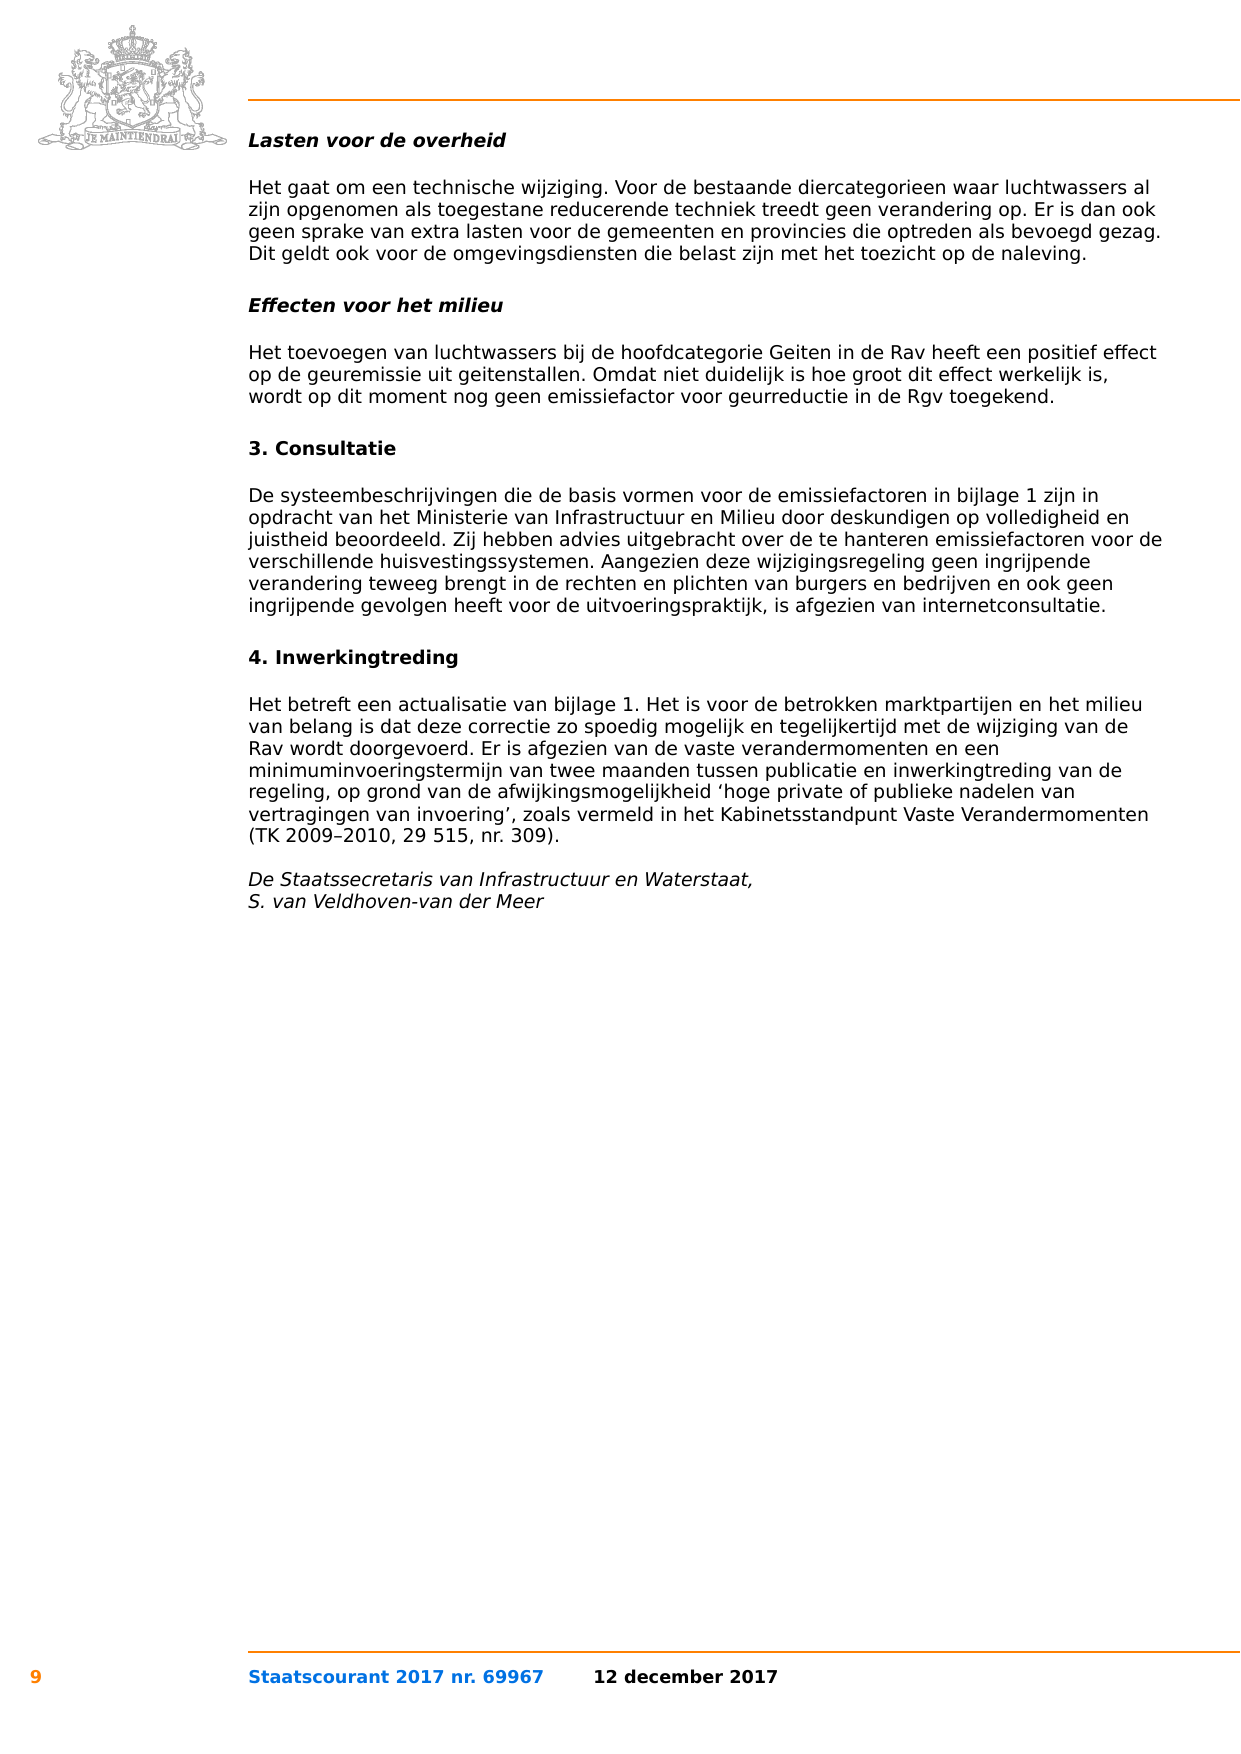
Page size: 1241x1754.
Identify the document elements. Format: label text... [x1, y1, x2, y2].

picture [38, 25, 227, 150]
subtitle 3. Consultatie [248, 438, 1163, 460]
text Het betreft een actualisatie van bijlage 1. Het is voor de betrokken marktpartijen en het milieu van belang is dat deze correctie zo spoedig mogelijk en tegelijkertijd met de wijziging van de Rav wordt doorgevoerd. Er is afgezien van de vaste verandermomenten en een minimuminvoeringstermijn van twee maanden tussen publicatie en inwerkingtreding van de regeling, op grond van de afwijkingsmogelijkheid ‘hoge private of publieke nadelen van vertragingen van invoering’, zoals vermeld in het Kabinetsstandpunt Vaste Verandermomenten (TK 2009–2010, 29 515, nr. 309). [248, 693, 1163, 847]
text De systeembeschrijvingen die de basis vormen voor de emissiefactoren in bijlage 1 zijn in opdracht van het Ministerie van Infrastructuur en Milieu door deskundigen op volledigheid en juistheid beoordeeld. Zij hebben advies uitgebracht over de te hanteren emissiefactoren voor de verschillende huisvestingssystemen. Aangezien deze wijzigingsregeling geen ingrijpende verandering teweeg brengt in de rechten en plichten van burgers en bedrijven en ook geen ingrijpende gevolgen heeft voor de uitvoeringspraktijk, is afgezien van internetconsultatie. [248, 485, 1163, 617]
text Het toevoegen van luchtwassers bij de hoofdcategorie Geiten in de Rav heeft een positief effect op de geuremissie uit geitenstallen. Omdat niet duidelijk is hoe groot dit effect werkelijk is, wordt op dit moment nog geen emissiefactor voor geurreductie in de Rgv toegekend. [248, 342, 1163, 408]
subtitle Effecten voor het milieu [248, 295, 1163, 317]
text De Staatssecretaris van Infrastructuur en Waterstaat, S. van Veldhoven-van der Meer [248, 869, 1163, 913]
subtitle 4. Inwerkingtreding [248, 647, 1163, 668]
subtitle Lasten voor de overheid [248, 130, 1163, 152]
text Het gaat om een technische wijziging. Voor de bestaande diercategorieen waar luchtwassers al zijn opgenomen als toegestane reducerende techniek treedt geen verandering op. Er is dan ook geen sprake van extra lasten voor de gemeenten en provincies die optreden als bevoegd gezag. Dit geldt ook voor de omgevingsdiensten die belast zijn met het toezicht op de naleving. [248, 177, 1163, 265]
